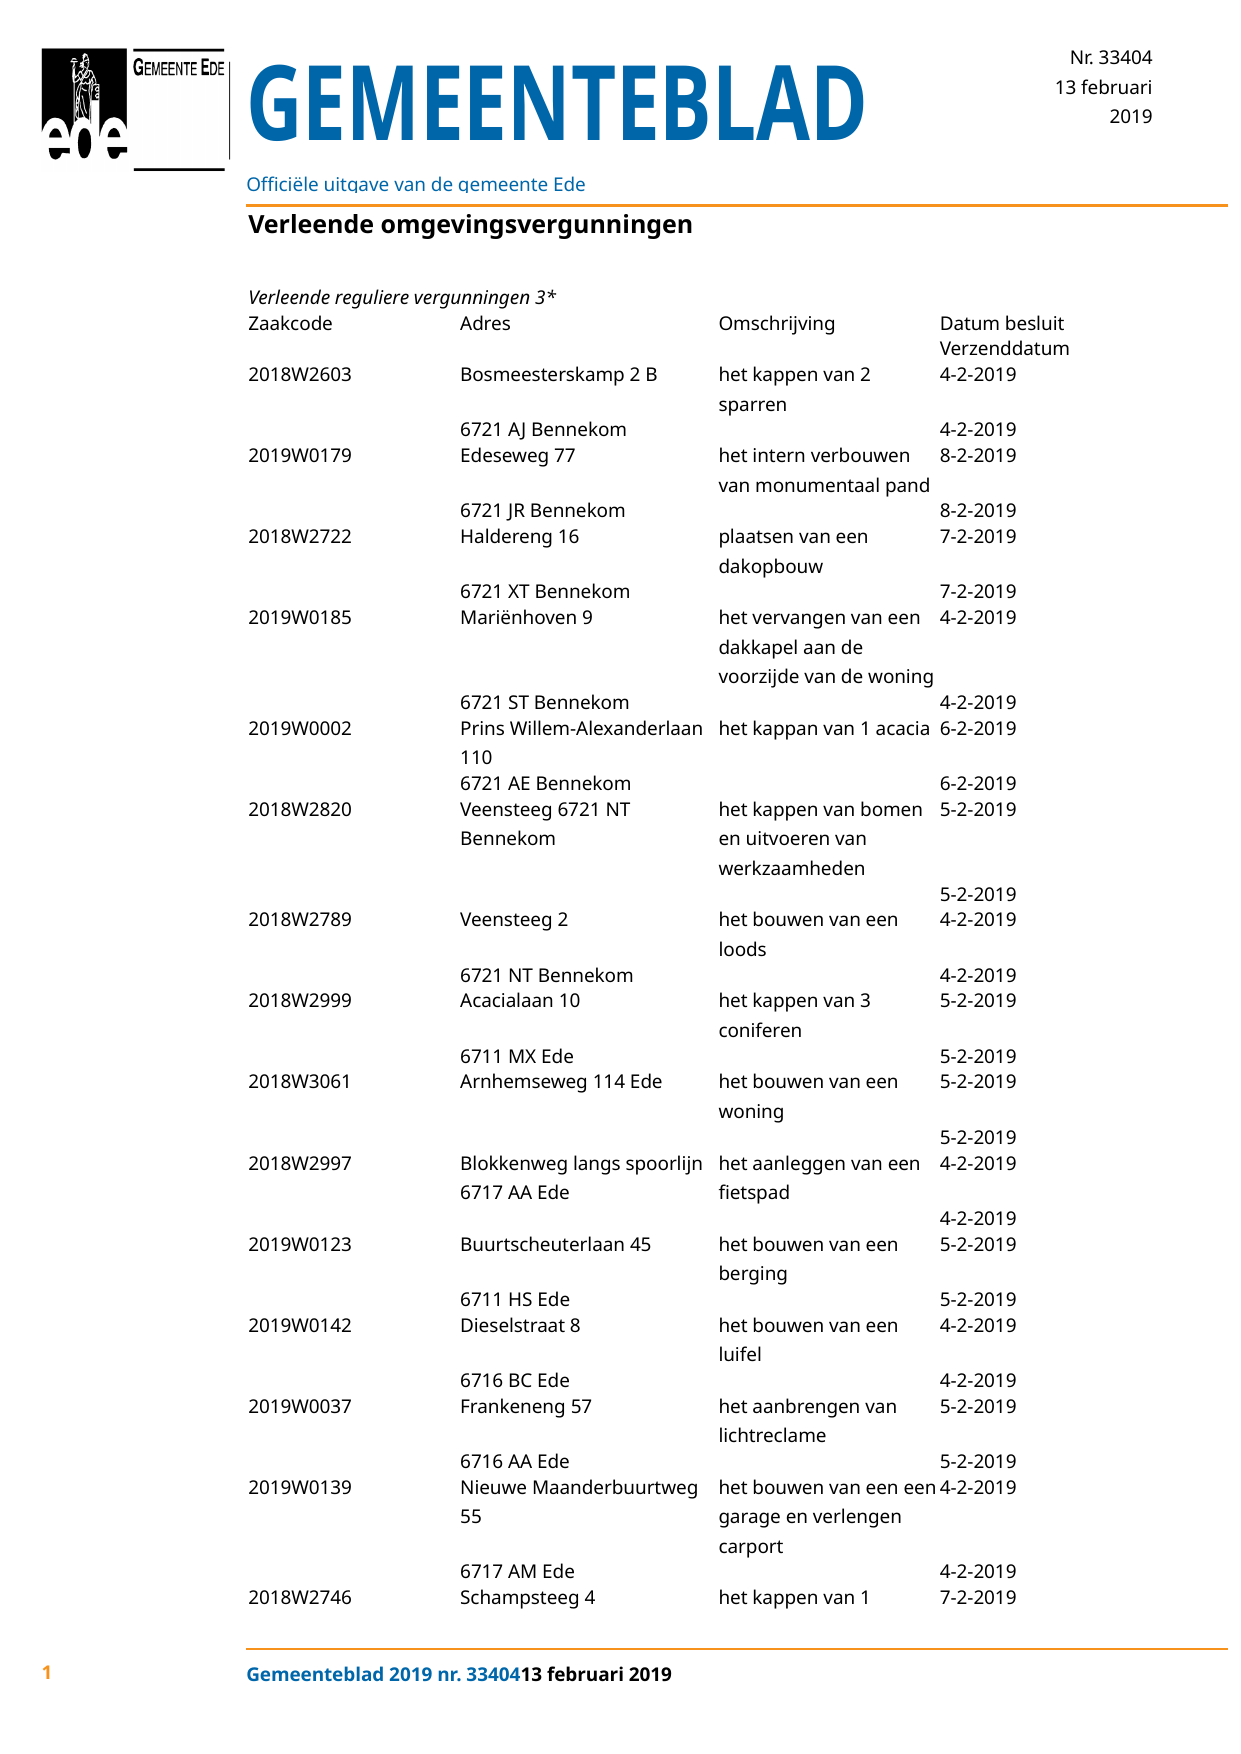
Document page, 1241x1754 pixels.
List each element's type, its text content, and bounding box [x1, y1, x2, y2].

table_cell 2018W2603 [248, 361, 460, 416]
table_cell 5-2-2019 [940, 1069, 1152, 1124]
table_cell 2018W2997 [248, 1150, 460, 1205]
table_cell [460, 881, 718, 907]
table_cell het vervangen van een dakkapel aan de voorzijde van de woning [718, 604, 939, 689]
table_cell [718, 416, 939, 442]
table_cell 2019W0179 [248, 442, 460, 497]
table_cell [248, 1043, 460, 1069]
table_cell Mariënhoven 9 [460, 604, 718, 689]
table_cell [248, 881, 460, 907]
table_cell 2018W2746 [248, 1585, 460, 1610]
table_cell [248, 416, 460, 442]
table_cell 5-2-2019 [940, 1448, 1152, 1474]
table_cell 6721 AE Bennekom [460, 770, 718, 796]
table_cell 4-2-2019 [940, 962, 1152, 988]
table_cell 4-2-2019 [940, 1367, 1152, 1393]
table_cell 2019W0037 [248, 1393, 460, 1448]
table_cell 4-2-2019 [940, 604, 1152, 689]
table_cell 7-2-2019 [940, 1585, 1152, 1610]
table_cell Nieuwe Maanderbuurtweg 55 [460, 1474, 718, 1559]
table_cell Prins Willem-Alexanderlaan 110 [460, 715, 718, 770]
table_cell het aanbrengen van lichtreclame [718, 1393, 939, 1448]
table_cell [718, 335, 939, 361]
table_cell 2019W0123 [248, 1231, 460, 1286]
table_cell 6711 HS Ede [460, 1286, 718, 1312]
table_cell 5-2-2019 [940, 1124, 1152, 1150]
table_cell [248, 1448, 460, 1474]
table_cell 4-2-2019 [940, 1205, 1152, 1231]
table_cell het bouwen van een woning [718, 1069, 939, 1124]
table_cell Blokkenweg langs spoorlijn 6717 AA Ede [460, 1150, 718, 1205]
table_cell het aanleggen van een fietspad [718, 1150, 939, 1205]
table_cell 2019W0185 [248, 604, 460, 689]
table_cell 4-2-2019 [940, 1312, 1152, 1367]
table_cell Veensteeg 2 [460, 907, 718, 962]
table_cell 6716 BC Ede [460, 1367, 718, 1393]
table_cell het kappen van 2 sparren [718, 361, 939, 416]
table_cell 5-2-2019 [940, 881, 1152, 907]
table_header Omschrijving [718, 310, 939, 335]
table_cell [248, 1367, 460, 1393]
table_cell [248, 1286, 460, 1312]
table_cell Buurtscheuterlaan 45 [460, 1231, 718, 1286]
table_cell Acacialaan 10 [460, 988, 718, 1043]
table_cell 2018W2789 [248, 907, 460, 962]
table_cell [718, 1448, 939, 1474]
table_cell 6717 AM Ede [460, 1559, 718, 1584]
table_cell [718, 1205, 939, 1231]
table_cell 6721 NT Bennekom [460, 962, 718, 988]
table_cell 4-2-2019 [940, 907, 1152, 962]
table_cell [460, 1124, 718, 1150]
table_cell 6721 AJ Bennekom [460, 416, 718, 442]
table_cell plaatsen van een dakopbouw [718, 523, 939, 578]
table_cell 8-2-2019 [940, 442, 1152, 497]
table_cell het kappen van 3 coniferen [718, 988, 939, 1043]
table_cell het kappan van 1 acacia [718, 715, 939, 770]
table_cell 6721 XT Bennekom [460, 579, 718, 604]
table_cell Verzenddatum [940, 335, 1152, 361]
table_cell 5-2-2019 [940, 1043, 1152, 1069]
table_cell [248, 498, 460, 523]
table_cell [718, 881, 939, 907]
table_cell [248, 962, 460, 988]
table_cell 5-2-2019 [940, 1393, 1152, 1448]
table_cell 2019W0002 [248, 715, 460, 770]
table_cell [248, 579, 460, 604]
table_cell 2018W2722 [248, 523, 460, 578]
table_cell Bosmeesterskamp 2 B [460, 361, 718, 416]
table_cell Edeseweg 77 [460, 442, 718, 497]
table_cell [460, 1205, 718, 1231]
table_cell Veensteeg 6721 NT Bennekom [460, 796, 718, 881]
table_header Adres [460, 310, 718, 335]
table_cell 7-2-2019 [940, 523, 1152, 578]
table_cell 4-2-2019 [940, 1150, 1152, 1205]
table_cell het bouwen van een een garage en verlengen carport [718, 1474, 939, 1559]
table_cell [718, 579, 939, 604]
table_cell 6716 AA Ede [460, 1448, 718, 1474]
table_cell 2019W0142 [248, 1312, 460, 1367]
table_cell 8-2-2019 [940, 498, 1152, 523]
table_cell het bouwen van een loods [718, 907, 939, 962]
table_cell [718, 1286, 939, 1312]
table_cell 4-2-2019 [940, 416, 1152, 442]
table_cell 4-2-2019 [940, 689, 1152, 715]
table_cell 4-2-2019 [940, 361, 1152, 416]
table_cell Dieselstraat 8 [460, 1312, 718, 1367]
table_cell 6-2-2019 [940, 770, 1152, 796]
table_cell 4-2-2019 [940, 1559, 1152, 1584]
table_cell Schampsteeg 4 [460, 1585, 718, 1610]
table_cell 5-2-2019 [940, 1231, 1152, 1286]
table_cell 6721 ST Bennekom [460, 689, 718, 715]
table_cell [248, 335, 460, 361]
table_cell 2018W2999 [248, 988, 460, 1043]
table_cell het kappen van 1 [718, 1585, 939, 1610]
table_cell 6-2-2019 [940, 715, 1152, 770]
table_cell [718, 689, 939, 715]
table_cell 2019W0139 [248, 1474, 460, 1559]
table_cell 6711 MX Ede [460, 1043, 718, 1069]
table_cell 4-2-2019 [940, 1474, 1152, 1559]
table_cell 5-2-2019 [940, 988, 1152, 1043]
table_cell 2018W3061 [248, 1069, 460, 1124]
table_cell [718, 1559, 939, 1584]
table_cell [718, 1124, 939, 1150]
table_header Datum besluit [940, 310, 1152, 335]
picture [41, 47, 231, 172]
table_cell 2018W2820 [248, 796, 460, 881]
table_cell [718, 1043, 939, 1069]
table_cell [248, 770, 460, 796]
table_cell [248, 689, 460, 715]
table_cell Arnhemseweg 114 Ede [460, 1069, 718, 1124]
table_cell [718, 498, 939, 523]
table_cell 7-2-2019 [940, 579, 1152, 604]
table_cell Frankeneng 57 [460, 1393, 718, 1448]
table_cell [248, 1124, 460, 1150]
table_cell [718, 1367, 939, 1393]
table_cell het bouwen van een luifel [718, 1312, 939, 1367]
table_header Zaakcode [248, 310, 460, 335]
table_cell [718, 770, 939, 796]
table_cell Haldereng 16 [460, 523, 718, 578]
table_cell 5-2-2019 [940, 796, 1152, 881]
table_cell het bouwen van een berging [718, 1231, 939, 1286]
table_cell 6721 JR Bennekom [460, 498, 718, 523]
table_cell het kappen van bomen en uitvoeren van werkzaamheden [718, 796, 939, 881]
table_cell [460, 335, 718, 361]
table_cell [718, 962, 939, 988]
text Verleende omgevingsvergunningen [248, 207, 1152, 241]
table_cell [248, 1559, 460, 1584]
text Verleende reguliere vergunningen 3* [248, 284, 1152, 309]
table_cell [248, 1205, 460, 1231]
table_cell het intern verbouwen van monumentaal pand [718, 442, 939, 497]
table_cell 5-2-2019 [940, 1286, 1152, 1312]
